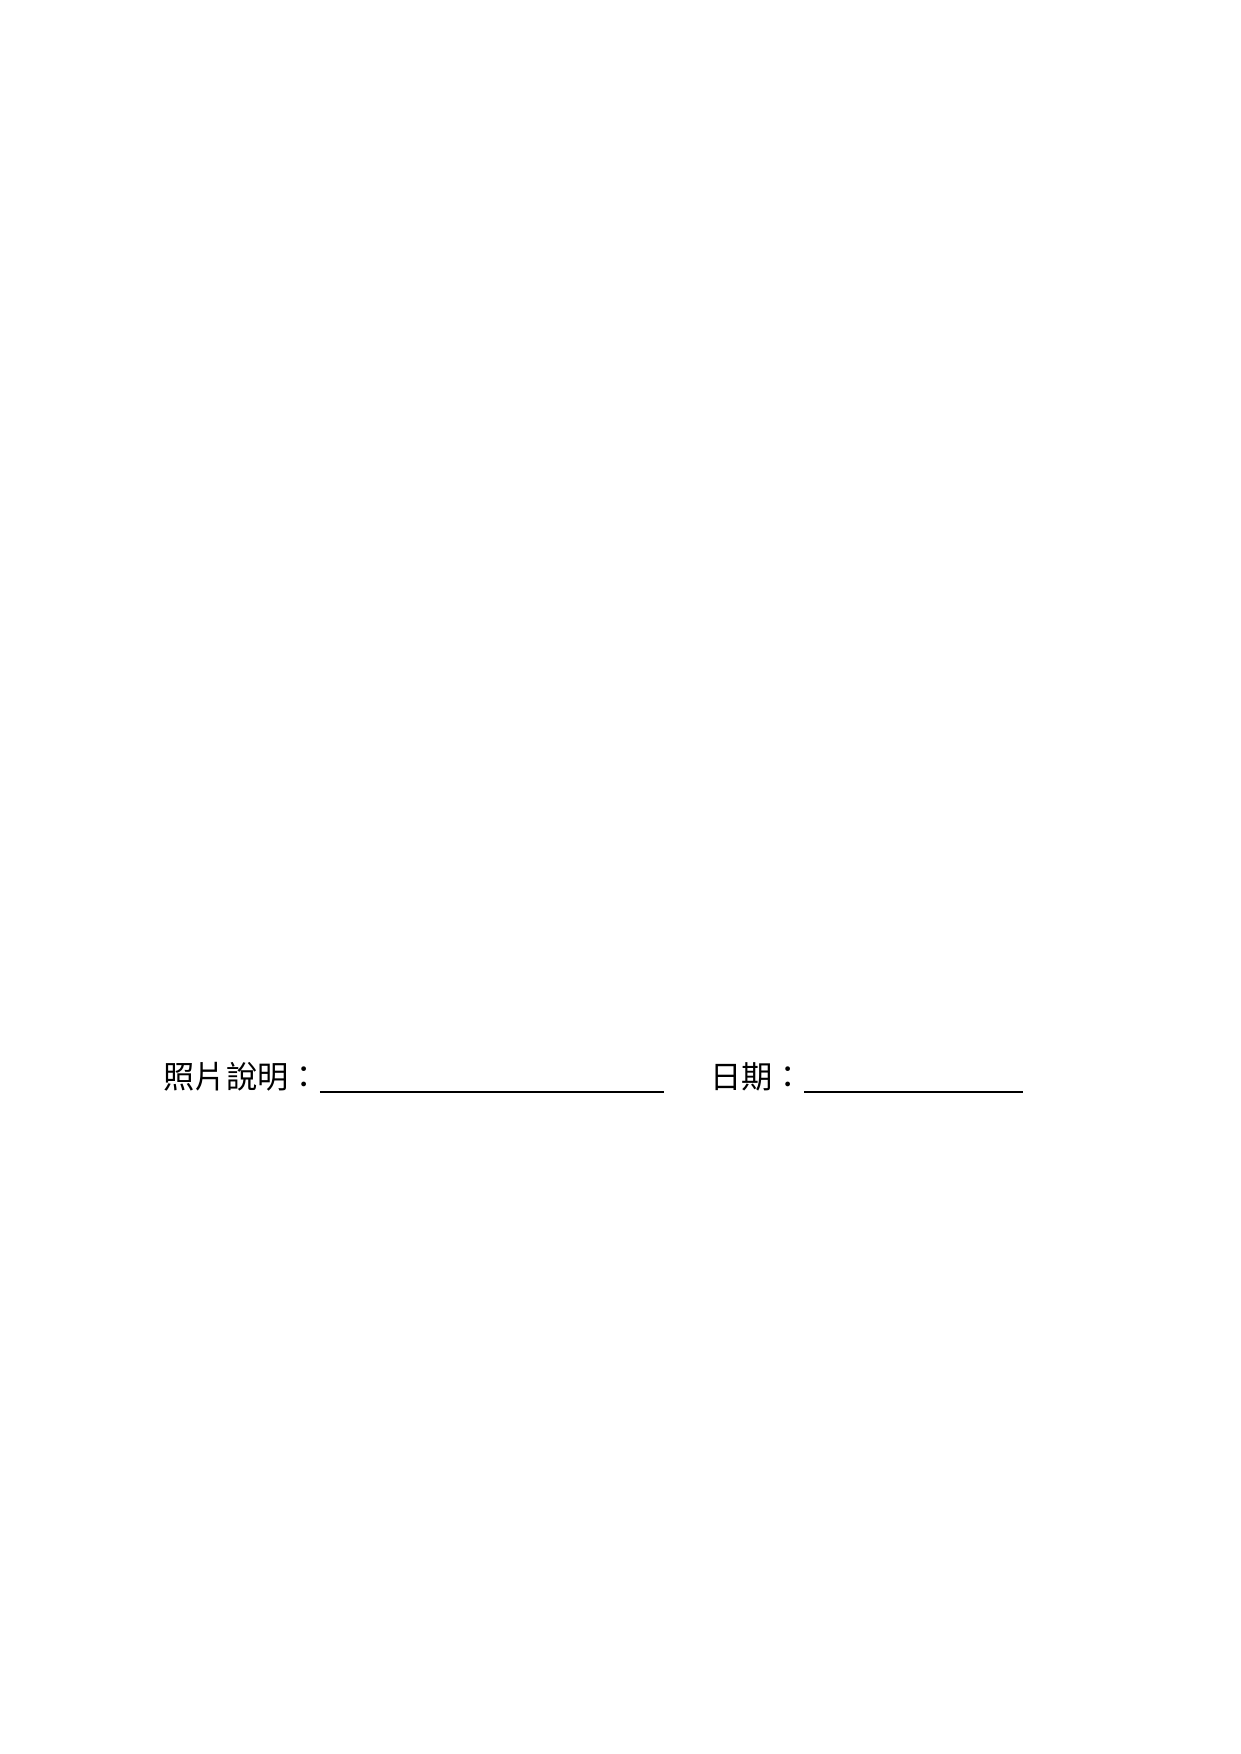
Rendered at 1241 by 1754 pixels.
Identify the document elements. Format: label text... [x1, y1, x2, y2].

text 照片說明： 日期： [148, 1033, 1092, 1096]
